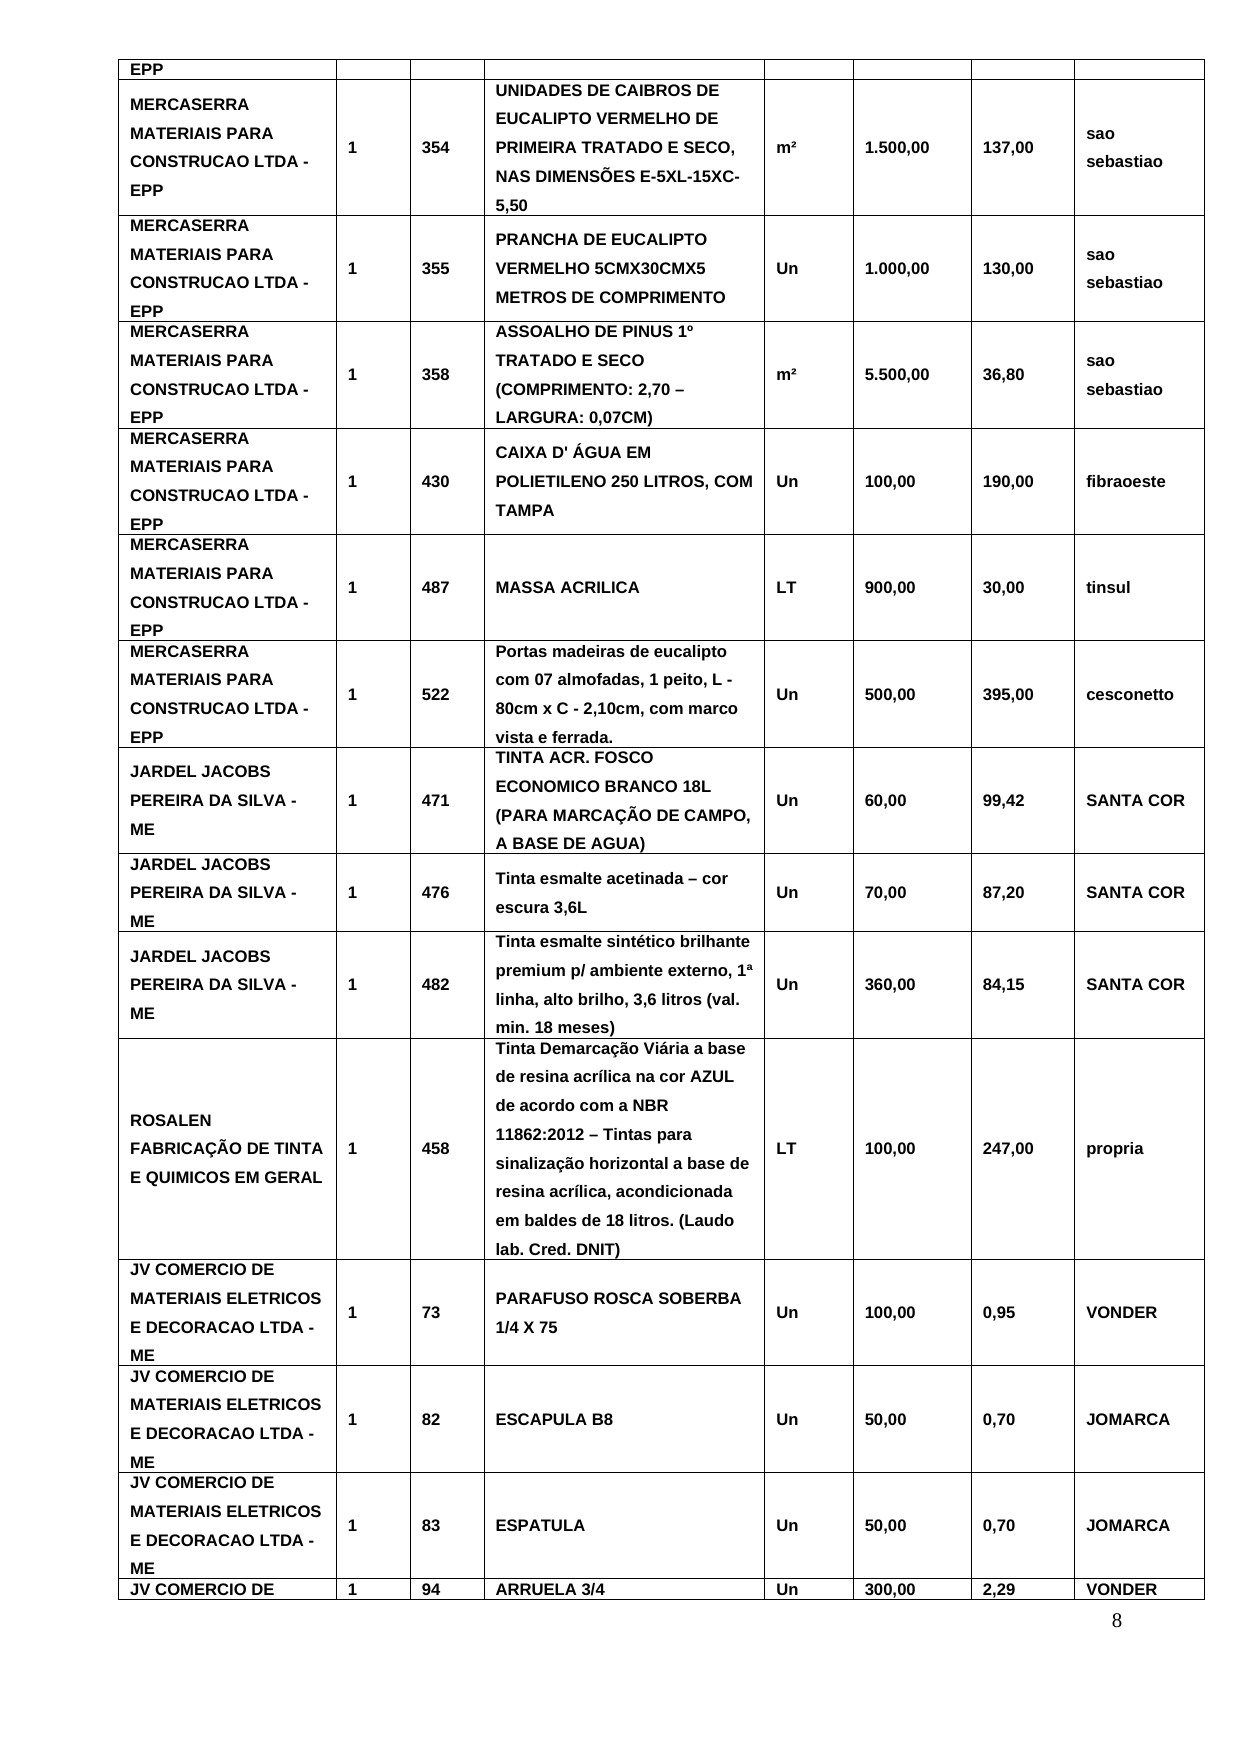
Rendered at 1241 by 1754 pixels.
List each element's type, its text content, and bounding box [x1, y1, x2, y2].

table_cell 36,80 [972, 322, 1074, 427]
table_cell JOMARCA [1075, 1366, 1204, 1472]
table_cell 1 [337, 854, 410, 931]
table_cell 137,00 [972, 80, 1074, 214]
table_cell 84,15 [972, 932, 1074, 1037]
table_cell ESCAPULA B8 [485, 1366, 764, 1472]
table_cell JOMARCA [1075, 1473, 1204, 1578]
table_cell 70,00 [854, 854, 971, 931]
table_cell 1 [337, 748, 410, 853]
table_cell 395,00 [972, 641, 1074, 747]
table_cell 355 [411, 216, 484, 321]
table_cell 190,00 [972, 429, 1074, 534]
table_cell 500,00 [854, 641, 971, 747]
table_cell MERCASERRA MATERIAIS PARA CONSTRUCAO LTDA - EPP [119, 80, 336, 214]
table_cell 522 [411, 641, 484, 747]
table_cell 99,42 [972, 748, 1074, 853]
table_cell [485, 60, 764, 79]
table_cell 50,00 [854, 1473, 971, 1578]
table_cell Un [765, 932, 853, 1037]
table_cell 1 [337, 932, 410, 1037]
table_cell 5.500,00 [854, 322, 971, 427]
table_cell 300,00 [854, 1579, 971, 1598]
table_cell SANTA COR [1075, 854, 1204, 931]
table_cell 358 [411, 322, 484, 427]
table_cell Tinta Demarcação Viária a base de resina acrílica na cor AZUL de acordo com a NBR 11862:2012 – Tintas para sinalização horizontal a base de resina acrílica, acondicionada em baldes de 18 litros. (Laudo lab. Cred. DNIT) [485, 1039, 764, 1259]
table_cell 1 [337, 429, 410, 534]
table_cell sao sebastiao [1075, 80, 1204, 214]
table_cell JARDEL JACOBS PEREIRA DA SILVA - ME [119, 854, 336, 931]
table_cell 1.000,00 [854, 216, 971, 321]
table_cell 1 [337, 1366, 410, 1472]
table_cell 30,00 [972, 535, 1074, 640]
table_cell Un [765, 1366, 853, 1472]
table_cell tinsul [1075, 535, 1204, 640]
table_cell 2,29 [972, 1579, 1074, 1598]
table_cell PRANCHA DE EUCALIPTO VERMELHO 5CMX30CMX5 METROS DE COMPRIMENTO [485, 216, 764, 321]
table_cell SANTA COR [1075, 932, 1204, 1037]
table_cell CAIXA D' ÁGUA EM POLIETILENO 250 LITROS, COM TAMPA [485, 429, 764, 534]
table_cell 100,00 [854, 429, 971, 534]
table_cell sao sebastiao [1075, 216, 1204, 321]
table_cell 0,70 [972, 1473, 1074, 1578]
table_cell 82 [411, 1366, 484, 1472]
table_cell MERCASERRA MATERIAIS PARA CONSTRUCAO LTDA - EPP [119, 322, 336, 427]
table_cell 1 [337, 1473, 410, 1578]
table_cell Un [765, 1579, 853, 1598]
table_cell 247,00 [972, 1039, 1074, 1259]
table_cell 94 [411, 1579, 484, 1598]
table_cell JARDEL JACOBS PEREIRA DA SILVA - ME [119, 932, 336, 1037]
table_cell 60,00 [854, 748, 971, 853]
table_cell MASSA ACRILICA [485, 535, 764, 640]
table_cell ARRUELA 3/4 [485, 1579, 764, 1598]
table_cell 0,70 [972, 1366, 1074, 1472]
table_cell - EPP [119, 60, 336, 79]
table_cell Tinta esmalte sintético brilhante premium p/ ambiente externo, 1ª linha, alto brilho, 3,6 litros (val. min. 18 meses) [485, 932, 764, 1037]
table_cell VONDER [1075, 1579, 1204, 1598]
table_cell 900,00 [854, 535, 971, 640]
table_cell ESPATULA [485, 1473, 764, 1578]
table_cell Un [765, 1260, 853, 1365]
table_cell [854, 60, 971, 79]
table_cell 482 [411, 932, 484, 1037]
table_cell Un [765, 216, 853, 321]
table_cell [765, 60, 853, 79]
table_cell 87,20 [972, 854, 1074, 931]
table_cell ASSOALHO DE PINUS 1º TRATADO E SECO (COMPRIMENTO: 2,70 – LARGURA: 0,07CM) [485, 322, 764, 427]
table_cell JARDEL JACOBS PEREIRA DA SILVA - ME [119, 748, 336, 853]
table_cell Un [765, 641, 853, 747]
table_cell 354 [411, 80, 484, 214]
table_cell 360,00 [854, 932, 971, 1037]
table_cell LT [765, 1039, 853, 1259]
table_cell 130,00 [972, 216, 1074, 321]
table_cell 1 [337, 641, 410, 747]
table_cell TINTA ACR. FOSCO ECONOMICO BRANCO 18L (PARA MARCAÇÃO DE CAMPO, A BASE DE AGUA) [485, 748, 764, 853]
table_cell 0,95 [972, 1260, 1074, 1365]
table_cell MERCASERRA MATERIAIS PARA CONSTRUCAO LTDA - EPP [119, 216, 336, 321]
table_cell VONDER [1075, 1260, 1204, 1365]
table_cell cesconetto [1075, 641, 1204, 747]
table_cell 1 [337, 535, 410, 640]
table_cell m² [765, 80, 853, 214]
table_cell UNIDADES DE CAIBROS DE EUCALIPTO VERMELHO DE PRIMEIRA TRATADO E SECO, NAS DIMENSÕES E-5XL-15XC-5,50 [485, 80, 764, 214]
table_cell 83 [411, 1473, 484, 1578]
table_cell JV COMERCIO DE [119, 1579, 336, 1598]
table_cell [411, 60, 484, 79]
table_cell Un [765, 1473, 853, 1578]
table_cell fibraoeste [1075, 429, 1204, 534]
table_cell JV COMERCIO DE MATERIAIS ELETRICOS E DECORACAO LTDA - ME [119, 1473, 336, 1578]
table_cell LT [765, 535, 853, 640]
table_cell 100,00 [854, 1260, 971, 1365]
table_cell Tinta esmalte acetinada – cor escura 3,6L [485, 854, 764, 931]
table_cell 100,00 [854, 1039, 971, 1259]
table_cell 1 [337, 1039, 410, 1259]
table_cell MERCASERRA MATERIAIS PARA CONSTRUCAO LTDA - EPP [119, 641, 336, 747]
table_cell 458 [411, 1039, 484, 1259]
table_cell [337, 60, 410, 79]
table_cell MERCASERRA MATERIAIS PARA CONSTRUCAO LTDA - EPP [119, 535, 336, 640]
table_cell Un [765, 748, 853, 853]
table_cell 73 [411, 1260, 484, 1365]
table_cell Portas madeiras de eucalipto com 07 almofadas, 1 peito, L - 80cm x C - 2,10cm, com marco vista e ferrada. [485, 641, 764, 747]
table_cell MERCASERRA MATERIAIS PARA CONSTRUCAO LTDA - EPP [119, 429, 336, 534]
table_cell 430 [411, 429, 484, 534]
table_cell 1 [337, 80, 410, 214]
table_cell m² [765, 322, 853, 427]
table_cell PARAFUSO ROSCA SOBERBA 1/4 X 75 [485, 1260, 764, 1365]
table_cell JV COMERCIO DE MATERIAIS ELETRICOS E DECORACAO LTDA - ME [119, 1366, 336, 1472]
table_cell 50,00 [854, 1366, 971, 1472]
table_cell ROSALEN FABRICAÇÃO DE TINTA E QUIMICOS EM GERAL [119, 1039, 336, 1259]
table_cell 1 [337, 1579, 410, 1598]
table_cell propria [1075, 1039, 1204, 1259]
table_cell [972, 60, 1074, 79]
table_cell 487 [411, 535, 484, 640]
table_cell SANTA COR [1075, 748, 1204, 853]
table_cell 1.500,00 [854, 80, 971, 214]
table_cell 1 [337, 216, 410, 321]
table_cell [1075, 60, 1204, 79]
table_cell sao sebastiao [1075, 322, 1204, 427]
table_cell 476 [411, 854, 484, 931]
table_cell Un [765, 854, 853, 931]
table_cell Un [765, 429, 853, 534]
table_cell 1 [337, 1260, 410, 1365]
table_cell 471 [411, 748, 484, 853]
table_cell 1 [337, 322, 410, 427]
table_cell JV COMERCIO DE MATERIAIS ELETRICOS E DECORACAO LTDA - ME [119, 1260, 336, 1365]
